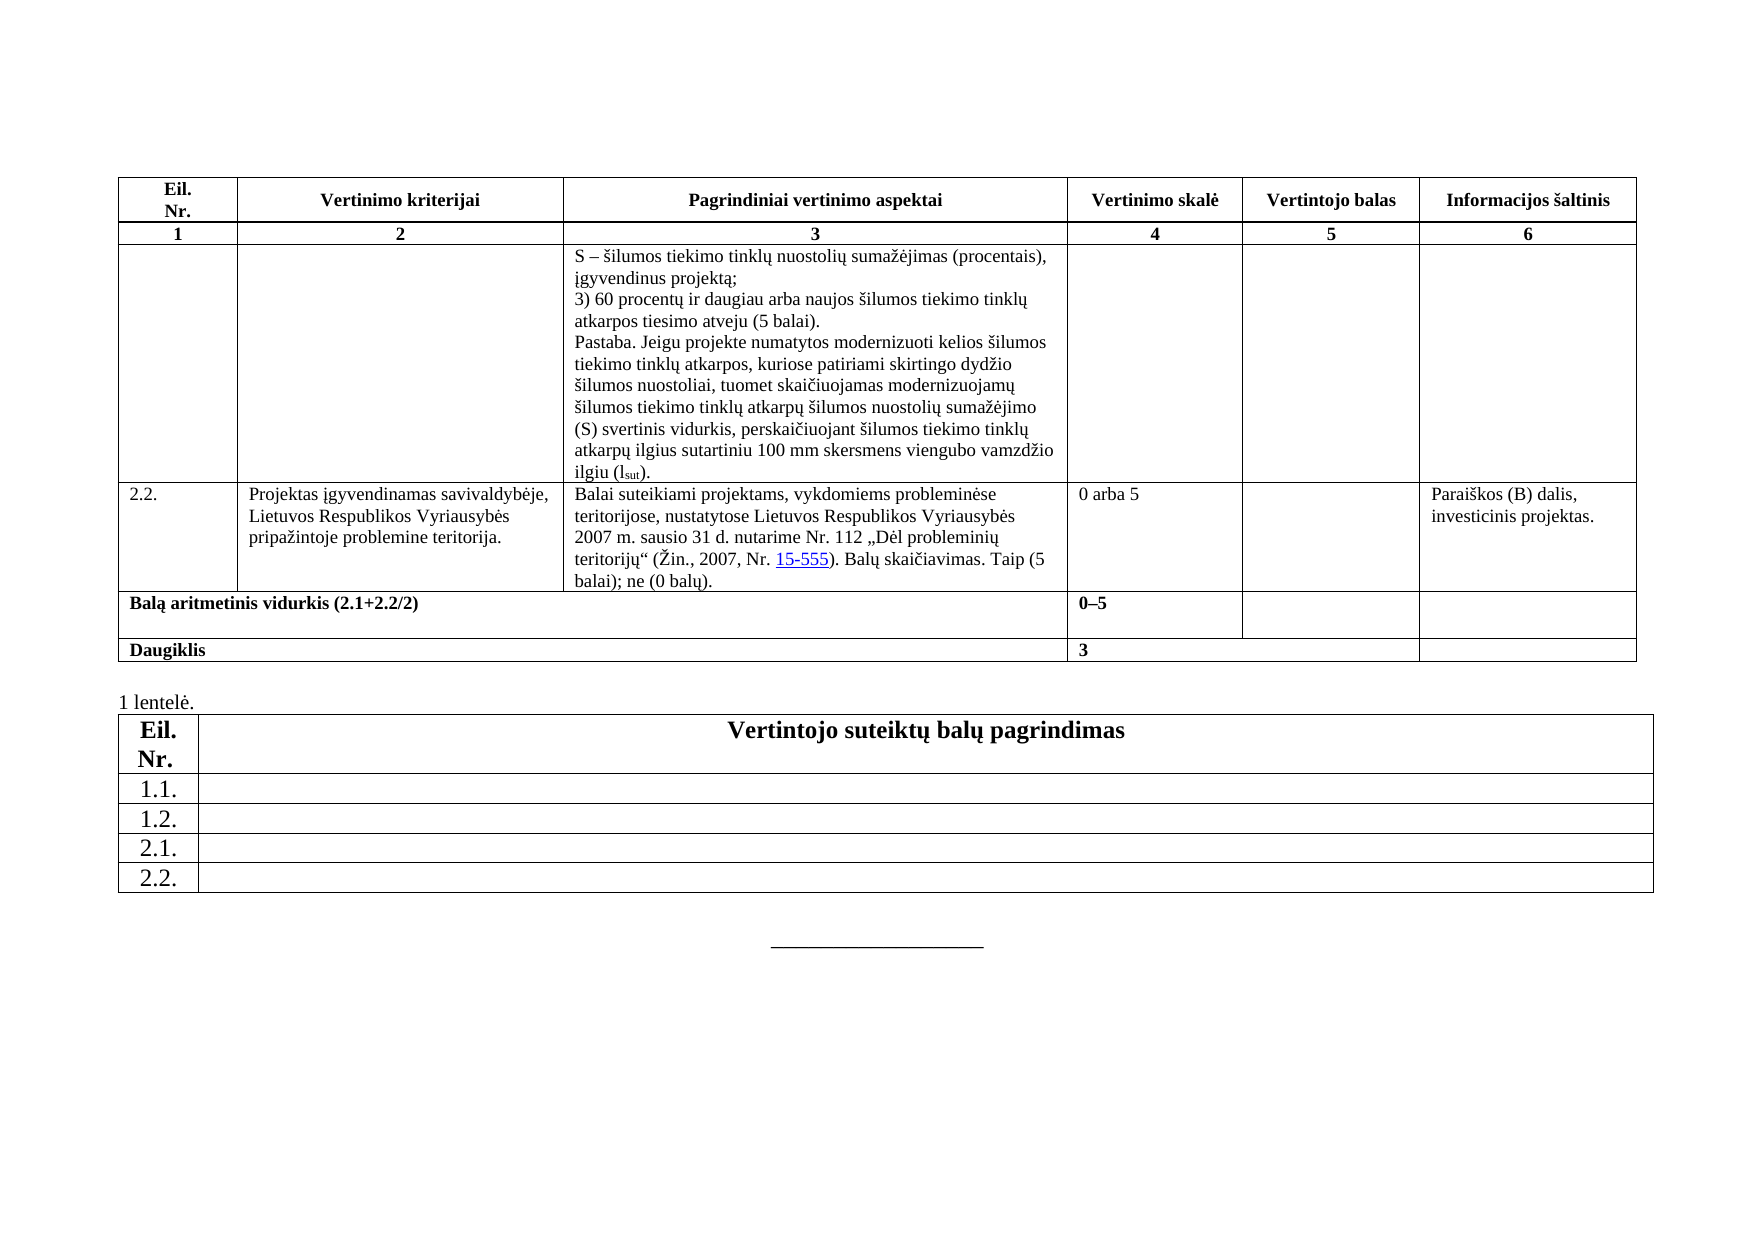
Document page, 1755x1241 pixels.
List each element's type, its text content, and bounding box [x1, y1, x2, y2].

table_cell 2 [238, 223, 563, 244]
table_cell [1420, 245, 1636, 482]
table_cell Balą aritmetinis vidurkis (2.1+2.2/2) [119, 592, 917, 638]
table_cell 1.2. [119, 804, 198, 832]
table_cell 2.1. [119, 834, 198, 862]
table_cell [1016, 592, 1067, 638]
table_header Informacijos šaltinis [1420, 178, 1636, 221]
table_cell 6 [1420, 223, 1636, 244]
table_cell [199, 834, 1653, 862]
table_cell [979, 592, 1016, 638]
table_header Pagrindiniai vertinimo aspektai [564, 178, 1067, 221]
table_cell 4 [1068, 223, 1242, 244]
table_cell [1420, 592, 1636, 638]
table_header Eil. Nr. [119, 178, 237, 221]
table_cell [199, 774, 1653, 803]
table_header Vertinimo skalė [1068, 178, 1242, 221]
table_cell [917, 639, 979, 661]
table_header Vertinimo kriterijai [238, 178, 563, 221]
table_cell [119, 245, 237, 482]
table_cell [1243, 483, 1419, 591]
table_cell 5 [1243, 223, 1419, 244]
table_cell 3 [564, 223, 1067, 244]
table_cell 2.2. [119, 863, 198, 892]
table_cell Daugiklis [119, 639, 917, 661]
table_cell 3 [1068, 639, 1419, 661]
table_cell [199, 804, 1653, 832]
table_cell [979, 639, 1016, 661]
table_cell [1016, 639, 1067, 661]
table_cell [917, 592, 979, 638]
table_cell [1243, 245, 1419, 482]
table_cell [199, 863, 1653, 892]
table_cell [1243, 592, 1419, 638]
table_cell 0 arba 5 [1068, 483, 1242, 591]
table_cell 1 [119, 223, 237, 244]
table_cell Balai suteikiami projektams, vykdomiems probleminėse teritorijose, nustatytose Lietuvos Respublikos Vyriausybės 2007 m. sausio 31 d. nutarime Nr. 112 „Dėl probleminių teritorijų“ (Žin., 2007, Nr. 15-555). Balų skaičiavimas. Taip (5 balai); ne (0 balų). [564, 483, 1067, 591]
table_cell Projektas įgyvendinamas savivaldybėje, Lietuvos Respublikos Vyriausybės pripažintoje problemine teritorija. [238, 483, 563, 591]
table_cell [1068, 245, 1242, 482]
text 1 lentelė. [118, 690, 1636, 714]
table_header Eil. Nr. [119, 715, 198, 773]
table_header Vertintojo suteiktų balų pagrindimas [199, 715, 1653, 773]
table_cell 1.1. [119, 774, 198, 803]
table_cell [1420, 639, 1636, 661]
table_cell Paraiškos (B) dalis, investicinis projektas. [1420, 483, 1636, 591]
table_cell 0–5 [1068, 592, 1242, 638]
table_header Vertintojo balas [1243, 178, 1419, 221]
text _________________ [118, 922, 1636, 951]
table_cell S – šilumos tiekimo tinklų nuostolių sumažėjimas (procentais), įgyvendinus projektą; 3) 60 procentų ir daugiau arba naujos šilumos tiekimo tinklų atkarpos tiesimo atveju (5 balai). Pastaba. Jeigu projekte numatytos modernizuoti kelios šilumos tiekimo tinklų atkarpos, kuriose patiriami skirtingo dydžio šilumos nuostoliai, tuomet skaičiuojamas modernizuojamų šilumos tiekimo tinklų atkarpų šilumos nuostolių sumažėjimo (S) svertinis vidurkis, perskaičiuojant šilumos tiekimo tinklų atkarpų ilgius sutartiniu 100 mm skersmens viengubo vamzdžio ilgiu (lsut). [564, 245, 1067, 482]
table_cell [238, 245, 563, 482]
table_cell 2.2. [119, 483, 237, 591]
